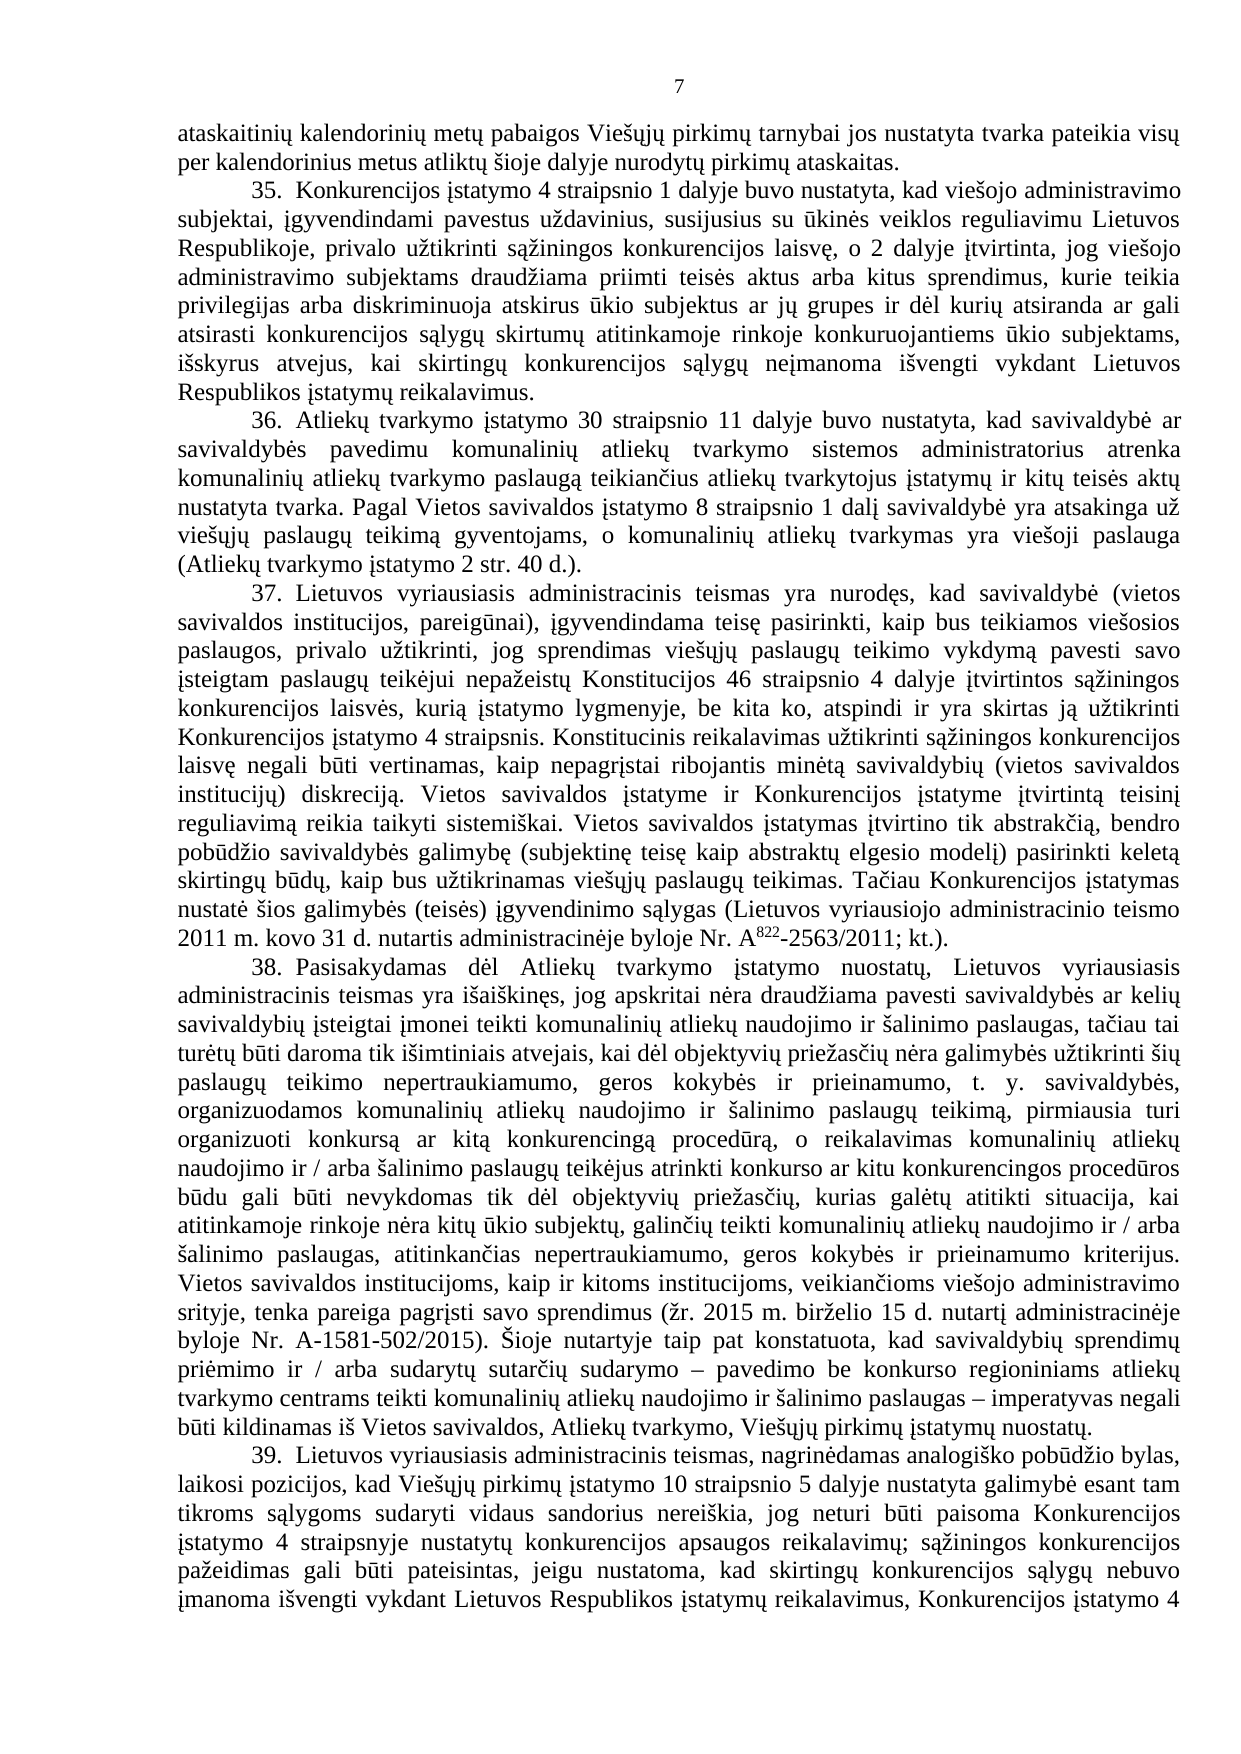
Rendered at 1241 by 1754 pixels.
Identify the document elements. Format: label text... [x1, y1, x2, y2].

text 35. Konkurencijos įstatymo 4 straipsnio 1 dalyje buvo nustatyta, kad viešojo administravimo subjektai, įgyvendindami pavestus uždavinius, susijusius su ūkinės veiklos reguliavimu Lietuvos Respublikoje, privalo užtikrinti sąžiningos konkurencijos laisvę, o 2 dalyje įtvirtinta, jog viešojo administravimo subjektams draudžiama priimti teisės aktus arba kitus sprendimus, kurie teikia privilegijas arba diskriminuoja atskirus ūkio subjektus ar jų grupes ir dėl kurių atsiranda ar gali atsirasti konkurencijos sąlygų skirtumų atitinkamoje rinkoje konkuruojantiems ūkio subjektams, išskyrus atvejus, kai skirtingų konkurencijos sąlygų neįmanoma išvengti vykdant Lietuvos Respublikos įstatymų reikalavimus. [177, 176, 1181, 406]
text 36. Atliekų tvarkymo įstatymo 30 straipsnio 11 dalyje buvo nustatyta, kad savivaldybė ar savivaldybės pavedimu komunalinių atliekų tvarkymo sistemos administratorius atrenka komunalinių atliekų tvarkymo paslaugą teikiančius atliekų tvarkytojus įstatymų ir kitų teisės aktų nustatyta tvarka. Pagal Vietos savivaldos įstatymo 8 straipsnio 1 dalį savivaldybė yra atsakinga už viešųjų paslaugų teikimą gyventojams, o komunalinių atliekų tvarkymas yra viešoji paslauga (Atliekų tvarkymo įstatymo 2 str. 40 d.). [177, 406, 1181, 578]
text 38. Pasisakydamas dėl Atliekų tvarkymo įstatymo nuostatų, Lietuvos vyriausiasis administracinis teismas yra išaiškinęs, jog apskritai nėra draudžiama pavesti savivaldybės ar kelių savivaldybių įsteigtai įmonei teikti komunalinių atliekų naudojimo ir šalinimo paslaugas, tačiau tai turėtų būti daroma tik išimtiniais atvejais, kai dėl objektyvių priežasčių nėra galimybės užtikrinti šių paslaugų teikimo nepertraukiamumo, geros kokybės ir prieinamumo, t. y. savivaldybės, organizuodamos komunalinių atliekų naudojimo ir šalinimo paslaugų teikimą, pirmiausia turi organizuoti konkursą ar kitą konkurencingą procedūrą, o reikalavimas komunalinių atliekų naudojimo ir / arba šalinimo paslaugų teikėjus atrinkti konkurso ar kitu konkurencingos procedūros būdu gali būti nevykdomas tik dėl objektyvių priežasčių, kurias galėtų atitikti situacija, kai atitinkamoje rinkoje nėra kitų ūkio subjektų, galinčių teikti komunalinių atliekų naudojimo ir / arba šalinimo paslaugas, atitinkančias nepertraukiamumo, geros kokybės ir prieinamumo kriterijus. Vietos savivaldos institucijoms, kaip ir kitoms institucijoms, veikiančioms viešojo administravimo srityje, tenka pareiga pagrįsti savo sprendimus (žr. 2015 m. birželio 15 d. nutartį administracinėje byloje Nr. A-1581-502/2015). Šioje nutartyje taip pat konstatuota, kad savivaldybių sprendimų priėmimo ir / arba sudarytų sutarčių sudarymo – pavedimo be konkurso regioniniams atliekų tvarkymo centrams teikti komunalinių atliekų naudojimo ir šalinimo paslaugas – imperatyvas negali būti kildinamas iš Vietos savivaldos, Atliekų tvarkymo, Viešųjų pirkimų įstatymų nuostatų. [177, 952, 1181, 1441]
text 39. Lietuvos vyriausiasis administracinis teismas, nagrinėdamas analogiško pobūdžio bylas, laikosi pozicijos, kad Viešųjų pirkimų įstatymo 10 straipsnio 5 dalyje nustatyta galimybė esant tam tikroms sąlygoms sudaryti vidaus sandorius nereiškia, jog neturi būti paisoma Konkurencijos įstatymo 4 straipsnyje nustatytų konkurencijos apsaugos reikalavimų; sąžiningos konkurencijos pažeidimas gali būti pateisintas, jeigu nustatoma, kad skirtingų konkurencijos sąlygų nebuvo įmanoma išvengti vykdant Lietuvos Respublikos įstatymų reikalavimus, Konkurencijos įstatymo 4 [177, 1441, 1181, 1613]
text 37. Lietuvos vyriausiasis administracinis teismas yra nurodęs, kad savivaldybė (vietos savivaldos institucijos, pareigūnai), įgyvendindama teisę pasirinkti, kaip bus teikiamos viešosios paslaugos, privalo užtikrinti, jog sprendimas viešųjų paslaugų teikimo vykdymą pavesti savo įsteigtam paslaugų teikėjui nepažeistų Konstitucijos 46 straipsnio 4 dalyje įtvirtintos sąžiningos konkurencijos laisvės, kurią įstatymo lygmenyje, be kita ko, atspindi ir yra skirtas ją užtikrinti Konkurencijos įstatymo 4 straipsnis. Konstitucinis reikalavimas užtikrinti sąžiningos konkurencijos laisvę negali būti vertinamas, kaip nepagrįstai ribojantis minėtą savivaldybių (vietos savivaldos institucijų) diskreciją. Vietos savivaldos įstatyme ir Konkurencijos įstatyme įtvirtintą teisinį reguliavimą reikia taikyti sistemiškai. Vietos savivaldos įstatymas įtvirtino tik abstrakčią, bendro pobūdžio savivaldybės galimybę (subjektinę teisę kaip abstraktų elgesio modelį) pasirinkti keletą skirtingų būdų, kaip bus užtikrinamas viešųjų paslaugų teikimas. Tačiau Konkurencijos įstatymas nustatė šios galimybės (teisės) įgyvendinimo sąlygas (Lietuvos vyriausiojo administracinio teismo 2011 m. kovo 31 d. nutartis administracinėje byloje Nr. A822-2563/2011; kt.). [177, 578, 1181, 952]
text ataskaitinių kalendorinių metų pabaigos Viešųjų pirkimų tarnybai jos nustatyta tvarka pateikia visų per kalendorinius metus atliktų šioje dalyje nurodytų pirkimų ataskaitas. [177, 118, 1181, 176]
